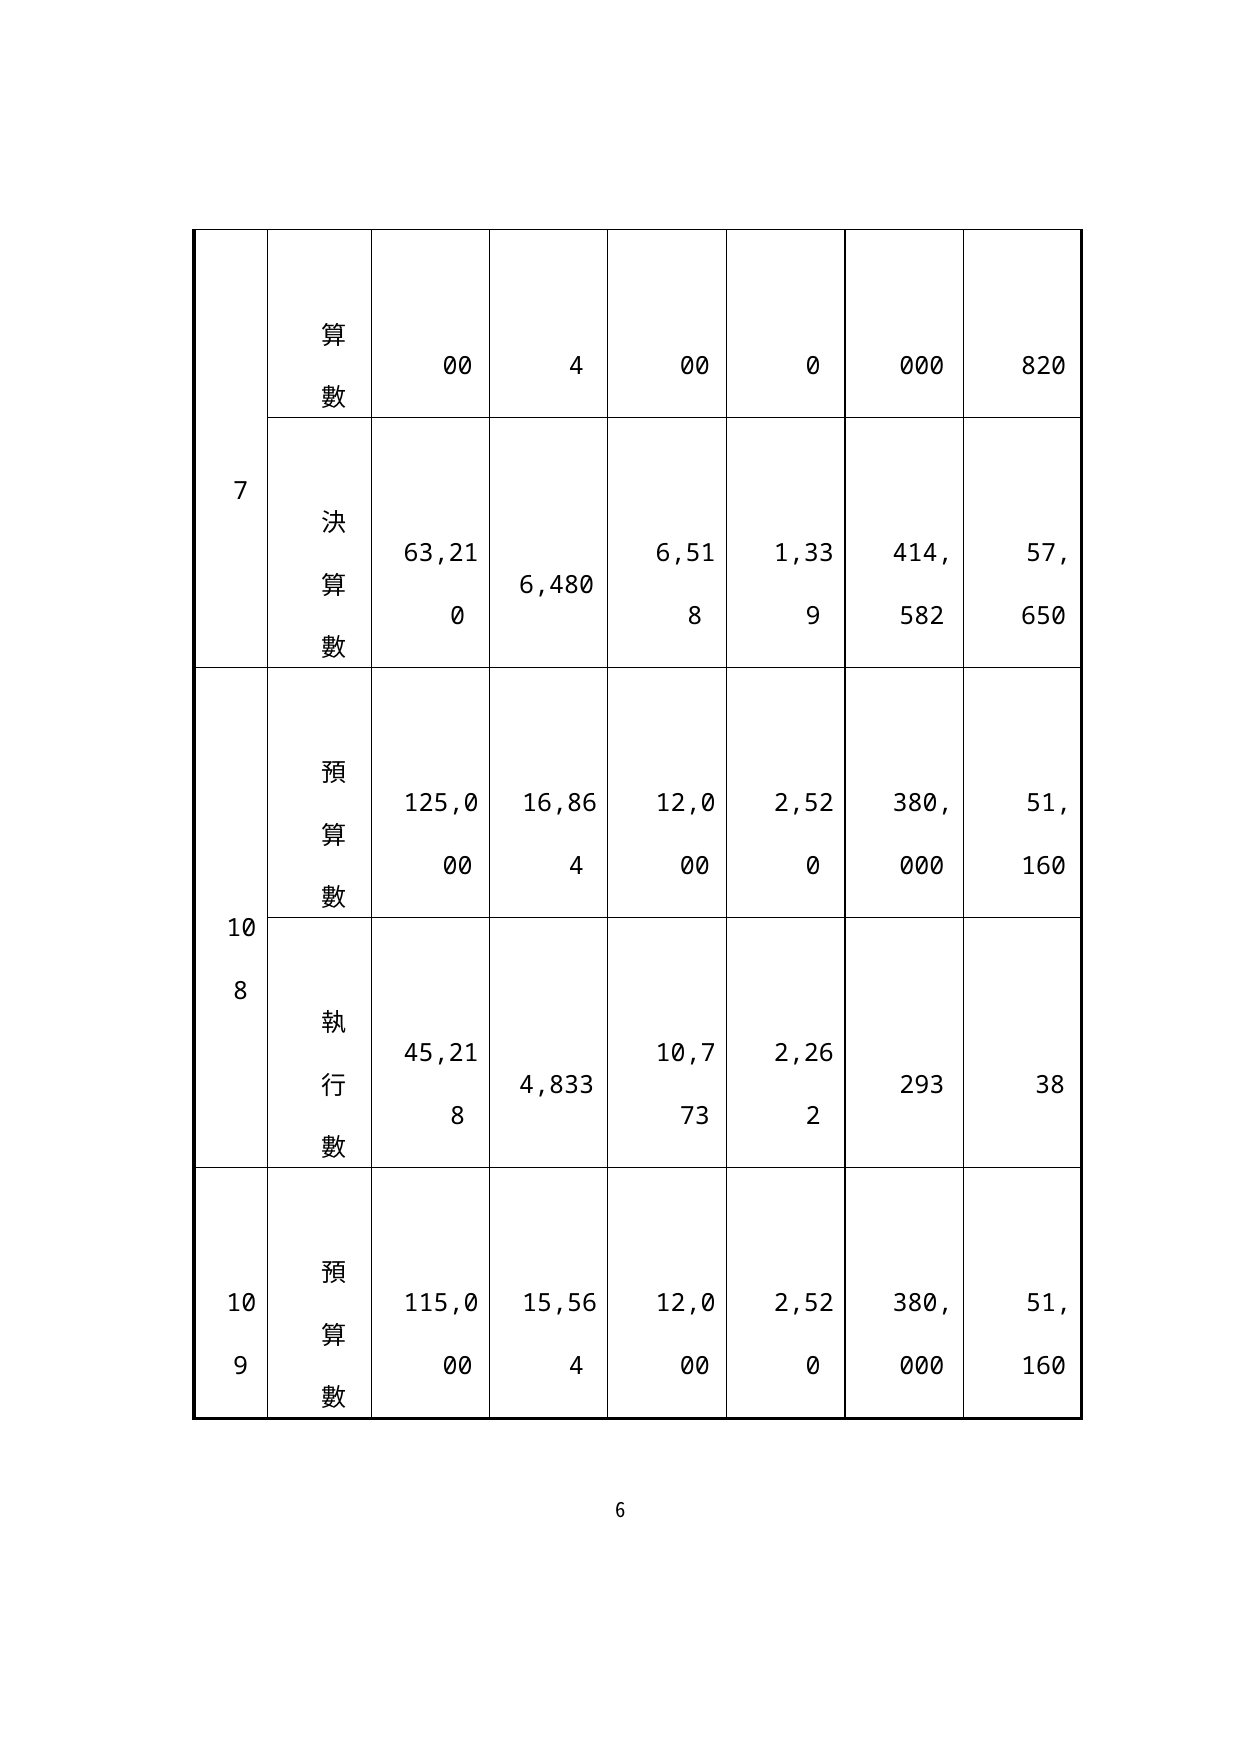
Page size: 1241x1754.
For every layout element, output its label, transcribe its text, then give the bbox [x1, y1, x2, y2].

table_cell 算數 [268, 230, 371, 417]
table_cell 115,000 [372, 1168, 489, 1417]
table_cell 16,864 [490, 668, 607, 917]
table_cell 1,339 [727, 418, 844, 667]
table_cell 125,000 [372, 668, 489, 917]
table_cell 2,262 [727, 918, 844, 1167]
table_cell 10,773 [608, 918, 726, 1167]
table_cell 293 [846, 918, 963, 1167]
table_cell 0 [727, 230, 844, 417]
table_cell 12,000 [608, 1168, 726, 1417]
table_cell 00 [372, 230, 489, 417]
table_cell 109 [196, 1168, 267, 1417]
table_cell 2,520 [727, 668, 844, 917]
table_cell 6,518 [608, 418, 726, 667]
table_cell 4 [490, 230, 607, 417]
table_cell 380,000 [846, 668, 963, 917]
table_cell 108 [196, 668, 267, 1167]
table_cell 6,480 [490, 418, 607, 667]
table_cell 執行數 [268, 918, 371, 1167]
table_cell 預算數 [268, 668, 371, 917]
table_cell 414,582 [846, 418, 963, 667]
table_cell 45,218 [372, 918, 489, 1167]
table_cell 7 [196, 230, 267, 667]
table_cell 15,564 [490, 1168, 607, 1417]
table_cell 預算數 [268, 1168, 371, 1417]
table_cell 38 [964, 918, 1080, 1167]
table_cell 51,160 [964, 1168, 1080, 1417]
table_cell 4,833 [490, 918, 607, 1167]
table_cell 51,160 [964, 668, 1080, 917]
table_cell 000 [846, 230, 963, 417]
table_cell 2,520 [727, 1168, 844, 1417]
table_cell 決算數 [268, 418, 371, 667]
table_cell 380,000 [846, 1168, 963, 1417]
table_cell 820 [964, 230, 1080, 417]
table_cell 00 [608, 230, 726, 417]
table_cell 57,650 [964, 418, 1080, 667]
table_cell 63,210 [372, 418, 489, 667]
table_cell 12,000 [608, 668, 726, 917]
